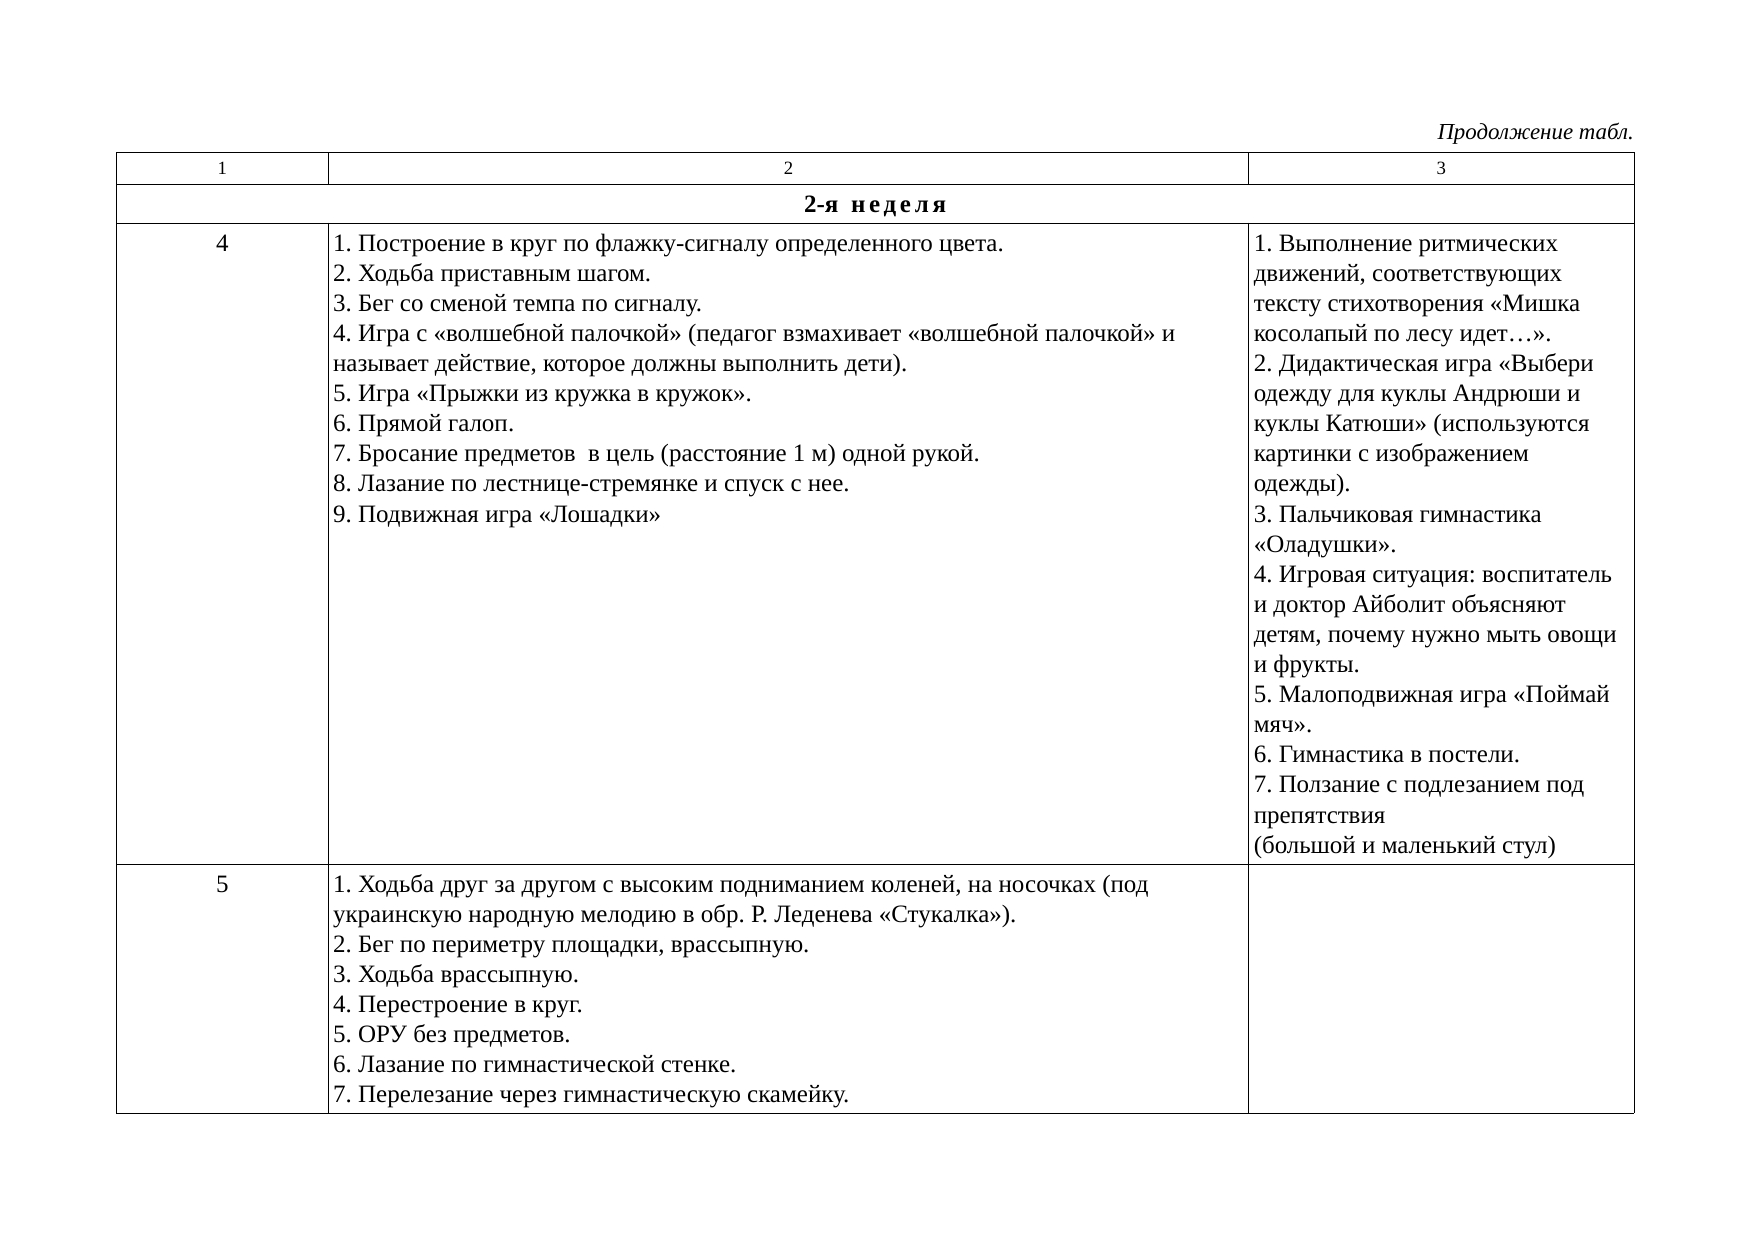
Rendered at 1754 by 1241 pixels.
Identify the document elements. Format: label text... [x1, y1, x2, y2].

table_cell 4 [117, 224, 328, 863]
table_header 1 [117, 153, 328, 184]
table_cell 1. Ходьба друг за другом с высоким подниманием коленей, на носочках (под украинскую народную мелодию в обр. Р. Леденева «Стукалка»). 2. Бег по периметру площадки, врассыпную. 3. Ходьба врассыпную. 4. Перестроение в круг. 5. ОРУ без предметов. 6. Лазание по гимнастической стенке. 7. Перелезание через гимнастическую скамейку. [329, 865, 1248, 1113]
table_cell 2-я неделя [117, 185, 1634, 223]
text Продолжение табл. [118, 118, 1636, 144]
table_cell [1249, 865, 1634, 1113]
table_header 2 [329, 153, 1248, 184]
table_cell 5 [117, 865, 328, 1113]
table_cell 1. Построение в круг по флажку-сигналу определенного цвета. 2. Ходьба приставным шагом. 3. Бег со сменой темпа по сигналу. 4. Игра с «волшебной палочкой» (педагог взмахивает «волшебной палочкой» и называет действие, которое должны выполнить дети). 5. Игра «Прыжки из кружка в кружок». 6. Прямой галоп. 7. Бросание предметов в цель (расстояние 1 м) одной рукой. 8. Лазание по лестнице-стремянке и спуск с нее. 9. Подвижная игра «Лошадки» [329, 224, 1248, 863]
table_header 3 [1249, 153, 1634, 184]
table_cell 1. Выполнение ритмических движений, соответствующих тексту стихотворения «Мишка косолапый по лесу идет…». 2. Дидактическая игра «Выбери одежду для куклы Андрюши и куклы Катюши» (используются картинки с изображением одежды). 3. Пальчиковая гимнастика «Оладушки». 4. Игровая ситуация: воспитатель и доктор Айболит объясняют детям, почему нужно мыть овощи и фрукты. 5. Малоподвижная игра «Поймай мяч». 6. Гимнастика в постели. 7. Ползание с подлезанием под препятствия (большой и маленький стул) [1249, 224, 1634, 863]
